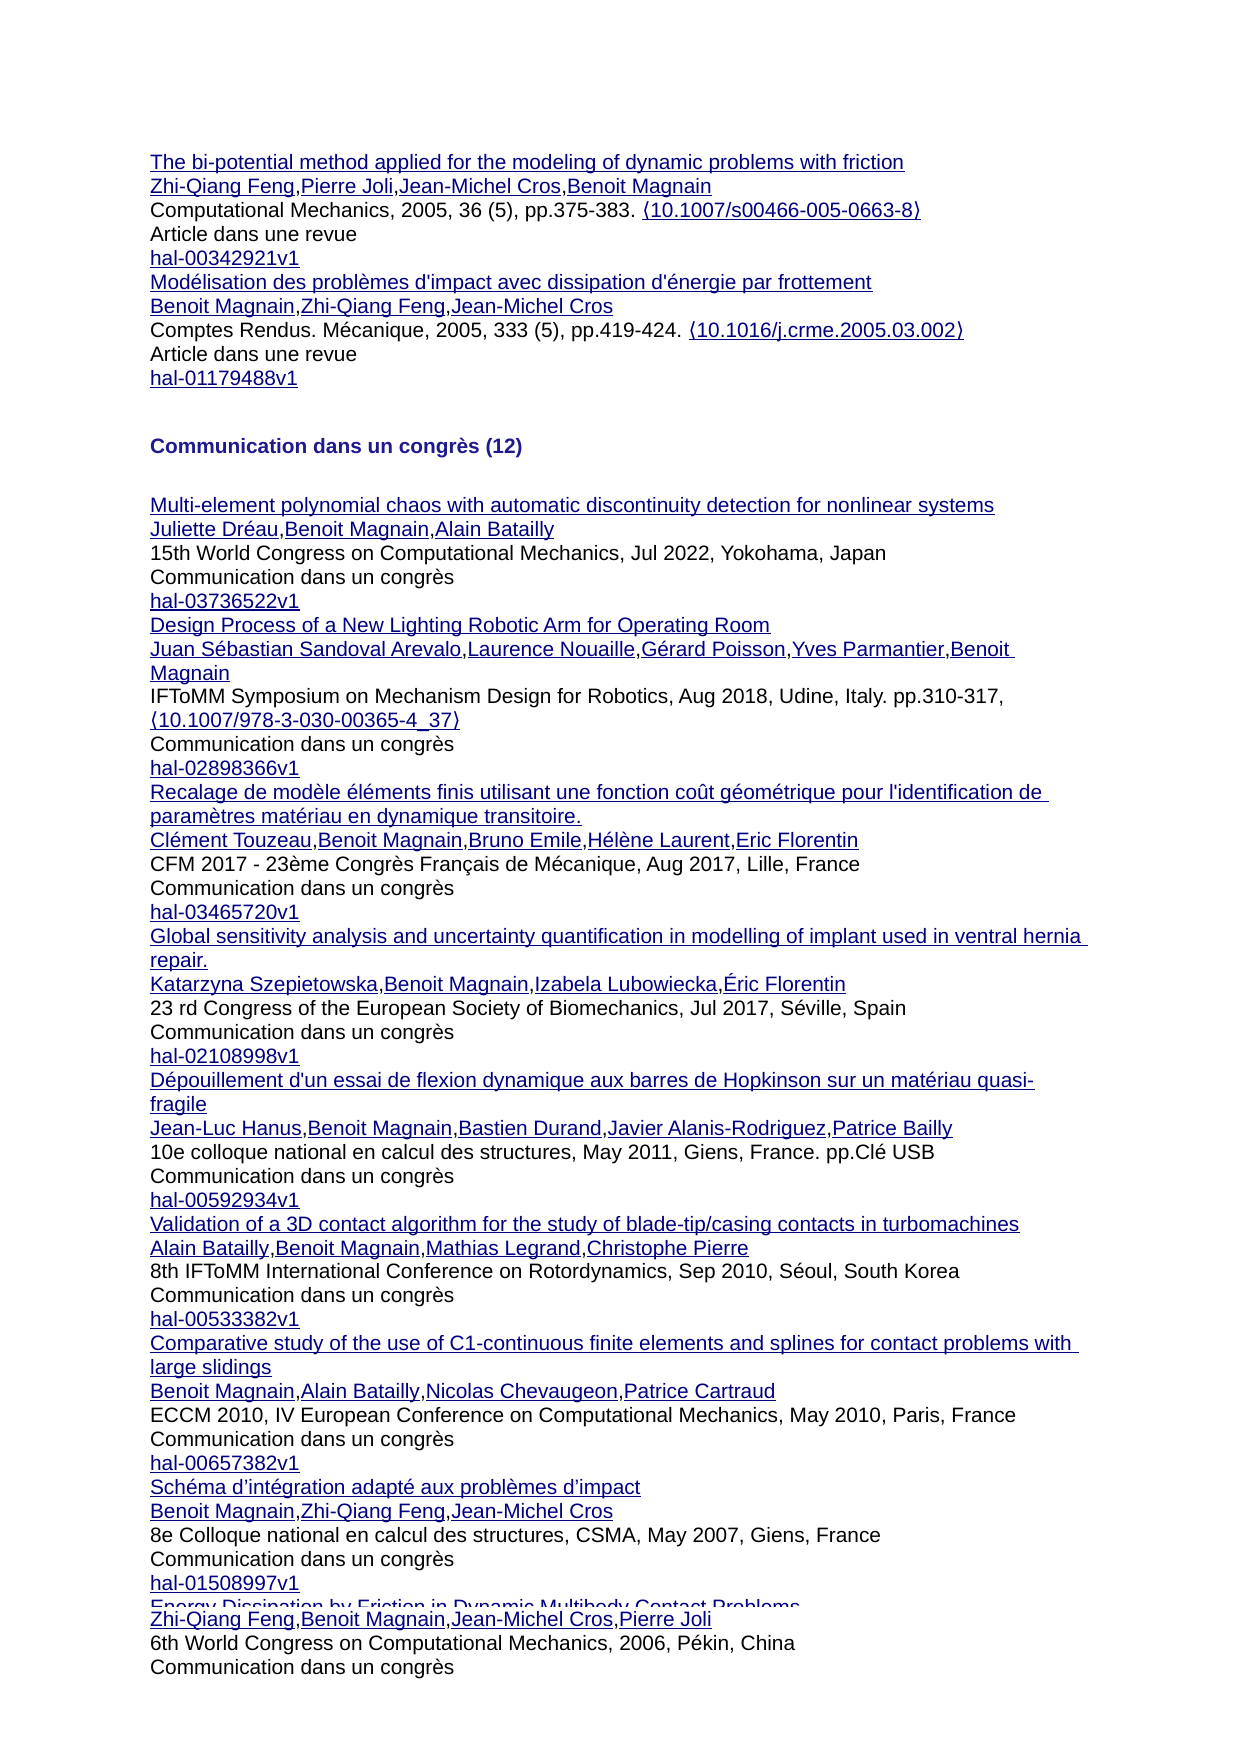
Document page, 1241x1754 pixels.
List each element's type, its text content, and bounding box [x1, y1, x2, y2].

table_cell Global sensitivity analysis and uncertainty quantification in modelling of implant used in ventral hernia repair. Katarzyna Szepietowska,Benoit Magnain,Izabela Lubowiecka,Éric Florentin 23 rd Congress of the European Society of Biomechanics, Jul 2017, Séville, Spain Communication dans un congrès hal-02108998v1 [150, 924, 1090, 1068]
table_cell Design Process of a New Lighting Robotic Arm for Operating Room Juan Sébastian Sandoval Arevalo,Laurence Nouaille,Gérard Poisson,Yves Parmantier,Benoit Magnain IFToMM Symposium on Mechanism Design for Robotics, Aug 2018, Udine, Italy. pp.310-317, ⟨10.1007/978-3-030-00365-4_37⟩ Communication dans un congrès hal-02898366v1 [150, 613, 1090, 780]
subtitle Communication dans un congrès (12) [150, 434, 1090, 458]
table_cell Energy Dissipation by Friction in Dynamic Multibody Contact Problems Zhi-Qiang Feng,Benoit Magnain,Jean-Michel Cros,Pierre Joli 6th World Congress on Computational Mechanics, 2006, Pékin, China Communication dans un congrès [150, 1595, 1090, 1679]
table_cell Dépouillement d'un essai de flexion dynamique aux barres de Hopkinson sur un matériau quasi-fragile Jean-Luc Hanus,Benoit Magnain,Bastien Durand,Javier Alanis-Rodriguez,Patrice Bailly 10e colloque national en calcul des structures, May 2011, Giens, France. pp.Clé USB Communication dans un congrès hal-00592934v1 [150, 1068, 1090, 1211]
table_cell The bi-potential method applied for the modeling of dynamic problems with friction Zhi-Qiang Feng,Pierre Joli,Jean-Michel Cros,Benoit Magnain Computational Mechanics, 2005, 36 (5), pp.375-383. ⟨10.1007/s00466-005-0663-8⟩ Article dans une revue hal-00342921v1 [150, 150, 1090, 270]
table_cell Schéma d’intégration adapté aux problèmes d’impact Benoit Magnain,Zhi-Qiang Feng,Jean-Michel Cros 8e Colloque national en calcul des structures, CSMA, May 2007, Giens, France Communication dans un congrès hal-01508997v1 [150, 1475, 1090, 1595]
table_header Multi-element polynomial chaos with automatic discontinuity detection for nonlinear systems Juliette Dréau,Benoit Magnain,Alain Batailly 15th World Congress on Computational Mechanics, Jul 2022, Yokohama, Japan Communication dans un congrès hal-03736522v1 [150, 493, 1090, 612]
table_cell Recalage de modèle éléments finis utilisant une fonction coût géométrique pour l'identification de paramètres matériau en dynamique transitoire. Clément Touzeau,Benoit Magnain,Bruno Emile,Hélène Laurent,Eric Florentin CFM 2017 - 23ème Congrès Français de Mécanique, Aug 2017, Lille, France Communication dans un congrès hal-03465720v1 [150, 780, 1090, 924]
table_cell Modélisation des problèmes d'impact avec dissipation d'énergie par frottement Benoit Magnain,Zhi-Qiang Feng,Jean-Michel Cros Comptes Rendus. Mécanique, 2005, 333 (5), pp.419-424. ⟨10.1016/j.crme.2005.03.002⟩ Article dans une revue hal-01179488v1 [150, 270, 1090, 389]
table_cell Comparative study of the use of C1-continuous finite elements and splines for contact problems with large slidings Benoit Magnain,Alain Batailly,Nicolas Chevaugeon,Patrice Cartraud ECCM 2010, IV European Conference on Computational Mechanics, May 2010, Paris, France Communication dans un congrès hal-00657382v1 [150, 1331, 1090, 1475]
table_cell Validation of a 3D contact algorithm for the study of blade-tip/casing contacts in turbomachines Alain Batailly,Benoit Magnain,Mathias Legrand,Christophe Pierre 8th IFToMM International Conference on Rotordynamics, Sep 2010, Séoul, South Korea Communication dans un congrès hal-00533382v1 [150, 1211, 1090, 1331]
